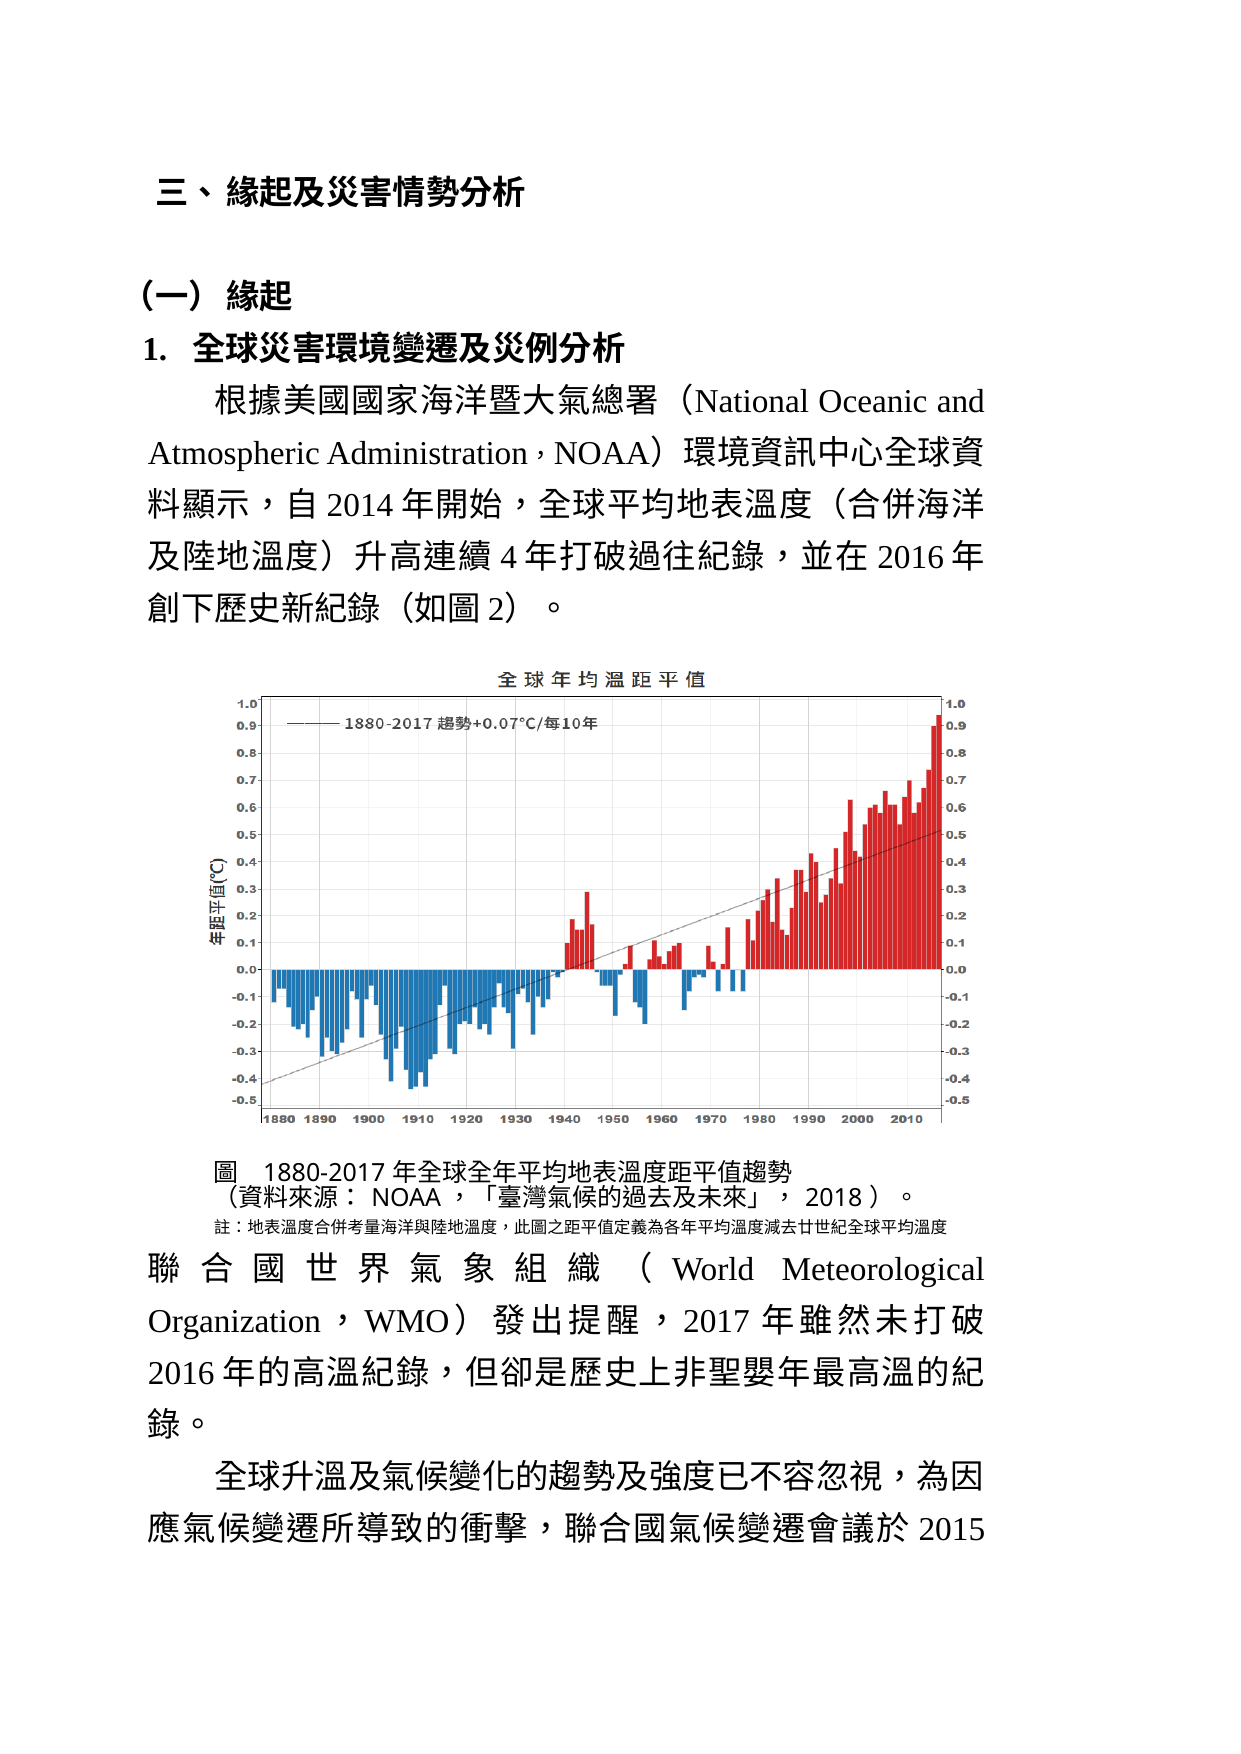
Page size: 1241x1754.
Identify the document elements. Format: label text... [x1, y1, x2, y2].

picture [200, 663, 1003, 1123]
subtitle 緣起及災害情勢分析 [221, 162, 985, 214]
list 全球升溫及氣候變化的趨勢及強度已不容忽視，為因應氣候變遷所導致的衝擊，聯合國氣候變遷會議於2015 [148, 1447, 985, 1551]
list 緣起 [221, 267, 985, 319]
list 全球災害環境變遷及災例分析 [142, 319, 985, 371]
list 根據美國國家海洋暨大氣總署（National Oceanic and Atmospheric Administration，NOAA）環境資訊中心全球資料顯示，自2014年開始，全球平均地表溫度（合併海洋及陸地溫度）升高連續4年打破過往紀錄，並在2016年創下歷史新紀錄（如圖2）。 [148, 371, 985, 631]
list 聯合國世界氣象組織（World Meteorological Organization，WMO）發出提醒，2017年雖然未打破2016年的高溫紀錄，但卻是歷史上非聖嬰年最高溫的紀錄。 [148, 825, 985, 1447]
